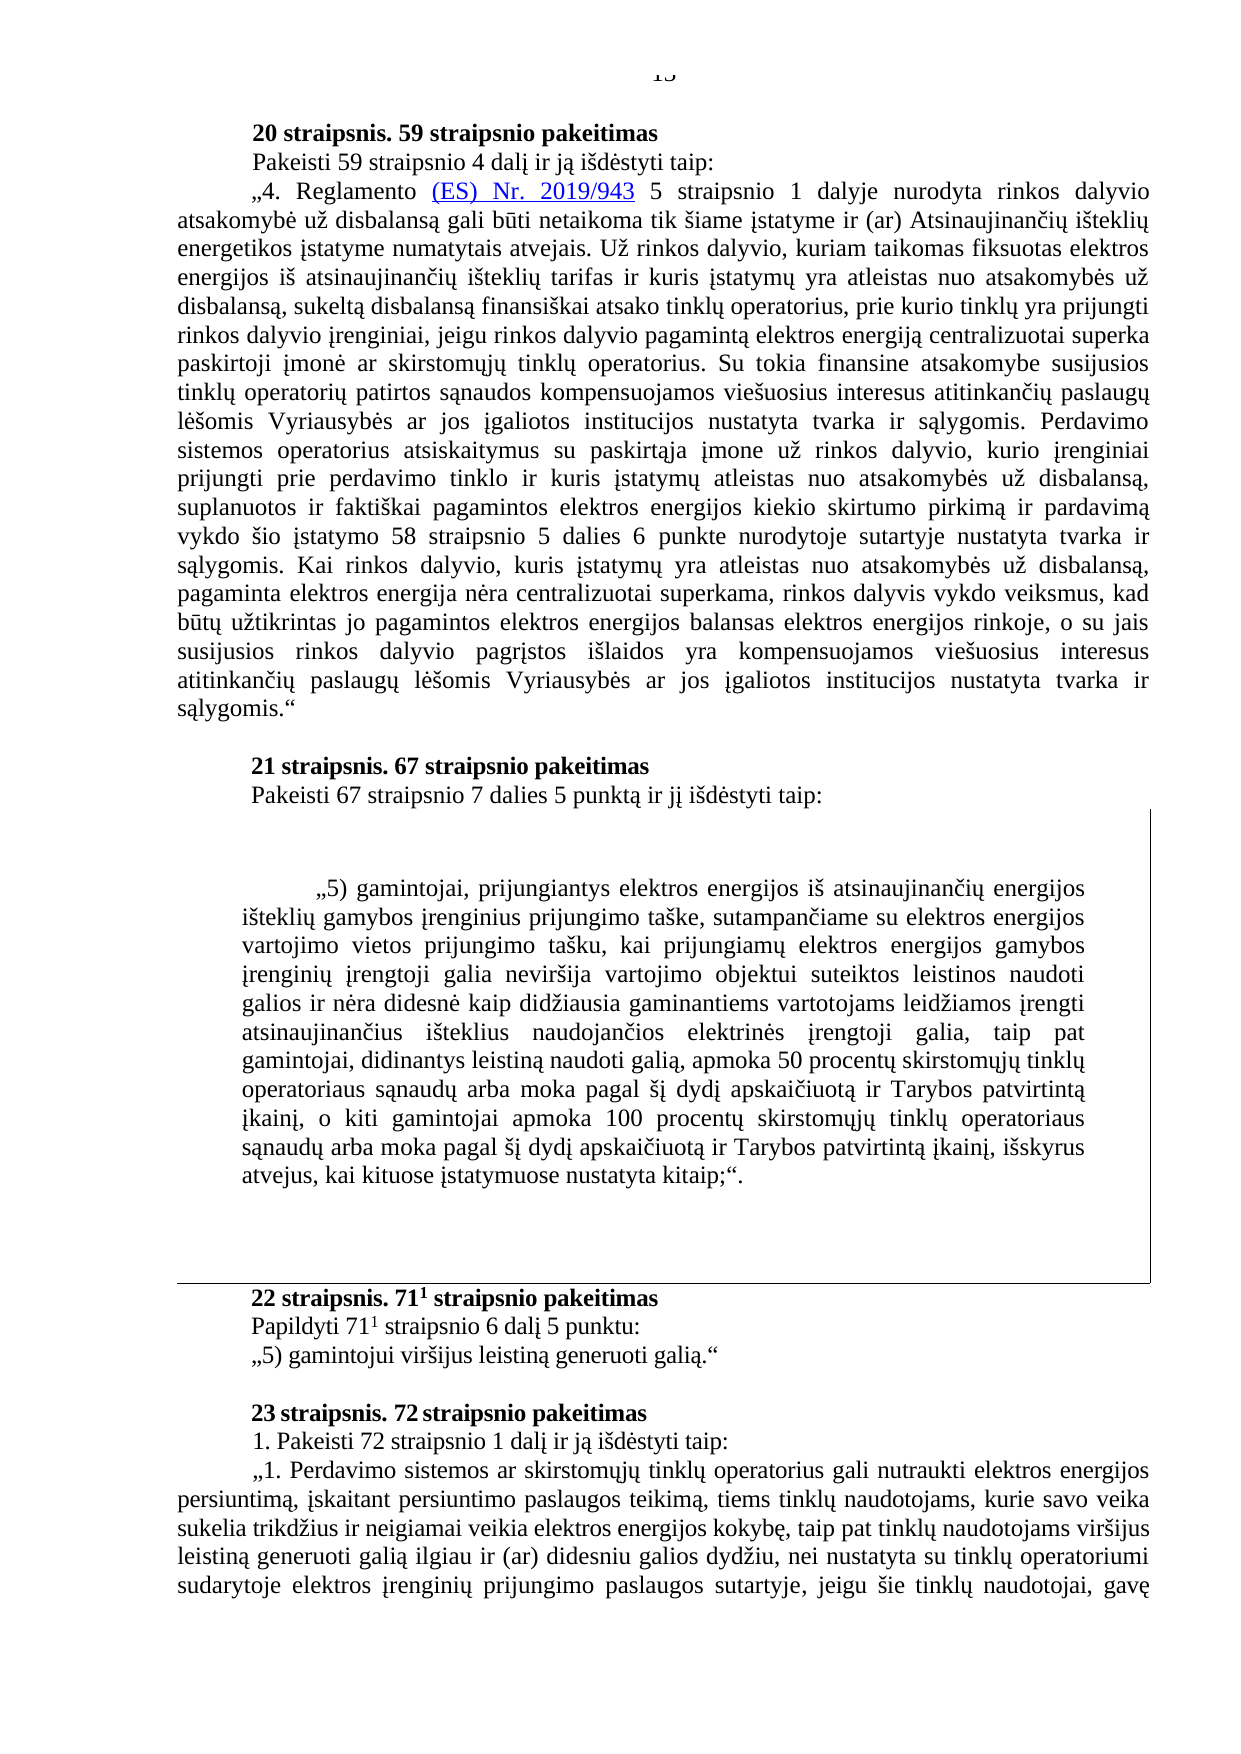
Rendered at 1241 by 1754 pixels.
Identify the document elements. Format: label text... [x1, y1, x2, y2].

text 22 straipsnis. 711 straipsnio pakeitimas [251, 1283, 1150, 1311]
text „5) gamintojui viršijus leistiną generuoti galią.“ [177, 1340, 1150, 1369]
text 23 straipsnis. 72 straipsnio pakeitimas [251, 1398, 1150, 1426]
text Pakeisti 59 straipsnio 4 dalį ir ją išdėstyti taip: [177, 147, 1150, 176]
text „4. Reglamento (ES) Nr. 2019/943 5 straipsnio 1 dalyje nurodyta rinkos dalyvio atsakomybė už disbalansą gali būti netaikoma tik šiame įstatyme ir (ar) Atsinaujinančių išteklių energetikos įstatyme numatytais atvejais. Už rinkos dalyvio, kuriam taikomas fiksuotas elektros energijos iš atsinaujinančių išteklių tarifas ir kuris įstatymų yra atleistas nuo atsakomybės už disbalansą, sukeltą disbalansą finansiškai atsako tinklų operatorius, prie kurio tinklų yra prijungti rinkos dalyvio įrenginiai, jeigu rinkos dalyvio pagamintą elektros energiją centralizuotai superka paskirtoji įmonė ar skirstomųjų tinklų operatorius. Su tokia finansine atsakomybe susijusios tinklų operatorių patirtos sąnaudos kompensuojamos viešuosius interesus atitinkančių paslaugų lėšomis Vyriausybės ar jos įgaliotos institucijos nustatyta tvarka ir sąlygomis. Perdavimo sistemos operatorius atsiskaitymus su paskirtąja įmone už rinkos dalyvio, kurio įrenginiai prijungti prie perdavimo tinklo ir kuris įstatymų atleistas nuo atsakomybės už disbalansą, suplanuotos ir faktiškai pagamintos elektros energijos kiekio skirtumo pirkimą ir pardavimą vykdo šio įstatymo 58 straipsnio 5 dalies 6 punkte nurodytoje sutartyje nustatyta tvarka ir sąlygomis. Kai rinkos dalyvio, kuris įstatymų yra atleistas nuo atsakomybės už disbalansą, pagaminta elektros energija nėra centralizuotai superkama, rinkos dalyvis vykdo veiksmus, kad būtų užtikrintas jo pagamintos elektros energijos balansas elektros energijos rinkoje, o su jais susijusios rinkos dalyvio pagrįstos išlaidos yra kompensuojamos viešuosius interesus atitinkančių paslaugų lėšomis Vyriausybės ar jos įgaliotos institucijos nustatyta tvarka ir sąlygomis.“ [177, 176, 1150, 722]
text 20 straipsnis. 59 straipsnio pakeitimas [177, 118, 1150, 147]
text „5) gamintojai, prijungiantys elektros energijos iš atsinaujinančių energijos išteklių gamybos įrenginius prijungimo taške, sutampančiame su elektros energijos vartojimo vietos prijungimo tašku, kai prijungiamų elektros energijos gamybos įrenginių įrengtoji galia neviršija vartojimo objektui suteiktos leistinos naudoti galios ir nėra didesnė kaip didžiausia gaminantiems vartotojams leidžiamos įrengti atsinaujinančius išteklius naudojančios elektrinės įrengtoji galia, taip pat gamintojai, didinantys leistiną naudoti galią, apmoka 50 procentų skirstomųjų tinklų operatoriaus sąnaudų arba moka pagal šį dydį apskaičiuotą ir Tarybos patvirtintą įkainį, o kiti gamintojai apmoka 100 procentų skirstomųjų tinklų operatoriaus sąnaudų arba moka pagal šį dydį apskaičiuotą ir Tarybos patvirtintą įkainį, išskyrus atvejus, kai kituose įstatymuose nustatyta kitaip;“. [177, 808, 1150, 1189]
text Pakeisti 67 straipsnio 7 dalies 5 punktą ir jį išdėstyti taip: [251, 780, 1150, 808]
text 21 straipsnis. 67 straipsnio pakeitimas [251, 751, 1150, 780]
text „1. Perdavimo sistemos ar skirstomųjų tinklų operatorius gali nutraukti elektros energijos persiuntimą, įskaitant persiuntimo paslaugos teikimą, tiems tinklų naudotojams, kurie savo veika sukelia trikdžius ir neigiamai veikia elektros energijos kokybę, taip pat tinklų naudotojams viršijus leistiną generuoti galią ilgiau ir (ar) didesniu galios dydžiu, nei nustatyta su tinklų operatoriumi sudarytoje elektros įrenginių prijungimo paslaugos sutartyje, jeigu šie tinklų naudotojai, gavę [177, 1455, 1150, 1599]
text Papildyti 711 straipsnio 6 dalį 5 punktu: [251, 1311, 1150, 1340]
text 1. Pakeisti 72 straipsnio 1 dalį ir ją išdėstyti taip: [177, 1426, 1150, 1455]
